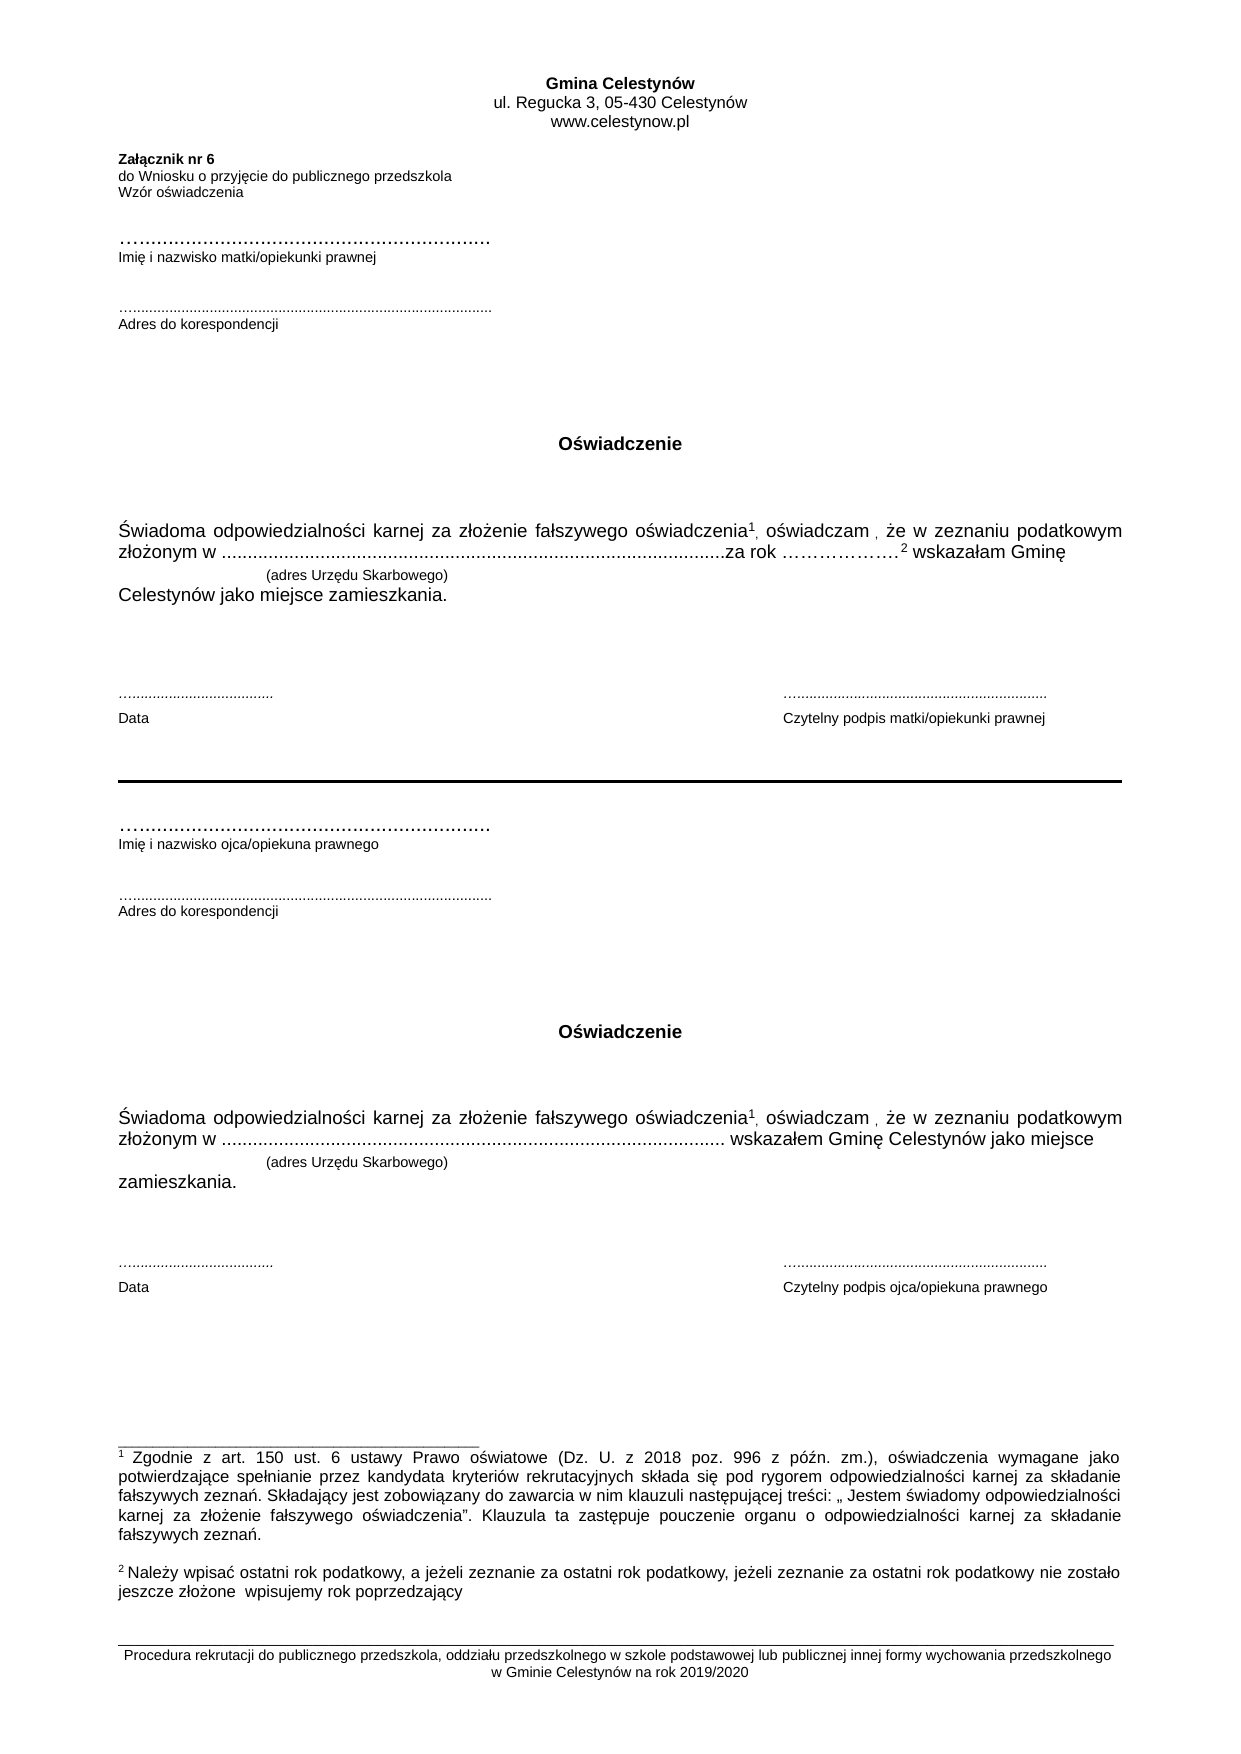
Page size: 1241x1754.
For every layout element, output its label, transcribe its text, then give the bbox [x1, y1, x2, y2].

text Świadoma odpowiedzialności karnej za złożenie fałszywego oświadczenia1, oświadczam , że w zeznaniu podatkowym złożonym w .................................................................................................za rok ……………….2 wskazałam Gminę [118, 519, 1122, 562]
text …............................................................. [118, 812, 1122, 836]
text …................................... ….............................................................. [118, 685, 1122, 701]
text (adres Urzędu Skarbowego) [118, 562, 1122, 584]
text 1 Zgodnie z art. 150 ust. 6 ustawy Prawo oświatowe (Dz. U. z 2018 poz. 996 z późn. zm.), oświadczenia wymagane jako potwierdzające spełnianie przez kandydata kryteriów rekrutacyjnych składa się pod rygorem odpowiedzialności karnej za składanie fałszywych zeznań. Składający jest zobowiązany do zawarcia w nim klauzuli następującej treści: „ Jestem świadomy odpowiedzialności karnej za złożenie fałszywego oświadczenia”. Klauzula ta zastępuje pouczenie organu o odpowiedzialności karnej za składanie fałszywych zeznań. [118, 1448, 1122, 1544]
text Data Czytelny podpis matki/opiekunki prawnej [118, 710, 1122, 727]
text …......................................................................................... [118, 299, 1122, 316]
text …......................................................................................... [118, 886, 1122, 903]
text ____________________________________________________ [118, 1433, 1122, 1448]
text Adres do korespondencji [118, 316, 1122, 332]
text Świadoma odpowiedzialności karnej za złożenie fałszywego oświadczenia1, oświadczam , że w zeznaniu podatkowym złożonym w ................................................................................................. wskazałem Gminę Celestynów jako miejsce [118, 1107, 1122, 1150]
text zamieszkania. [118, 1171, 1122, 1193]
text Załącznik nr 6 [118, 150, 1122, 167]
text …................................... ….............................................................. [118, 1254, 1122, 1271]
text Oświadczenie [118, 433, 1122, 455]
text Imię i nazwisko ojca/opiekuna prawnego [118, 836, 1122, 853]
text Data Czytelny podpis ojca/opiekuna prawnego [118, 1279, 1122, 1296]
text …............................................................. [118, 225, 1122, 249]
text Oświadczenie [118, 1020, 1122, 1042]
text Imię i nazwisko matki/opiekunki prawnej [118, 249, 1122, 265]
text Celestynów jako miejsce zamieszkania. [118, 584, 1122, 606]
text do Wniosku o przyjęcie do publicznego przedszkola [118, 167, 1122, 184]
text 2 Należy wpisać ostatni rok podatkowy, a jeżeli zeznanie za ostatni rok podatkowy, jeżeli zeznanie za ostatni rok podatkowy nie zostało jeszcze złożone wpisujemy rok poprzedzający [118, 1563, 1122, 1601]
text (adres Urzędu Skarbowego) [118, 1150, 1122, 1171]
text Adres do korespondencji [118, 903, 1122, 920]
text Wzór oświadczenia [118, 184, 1122, 201]
